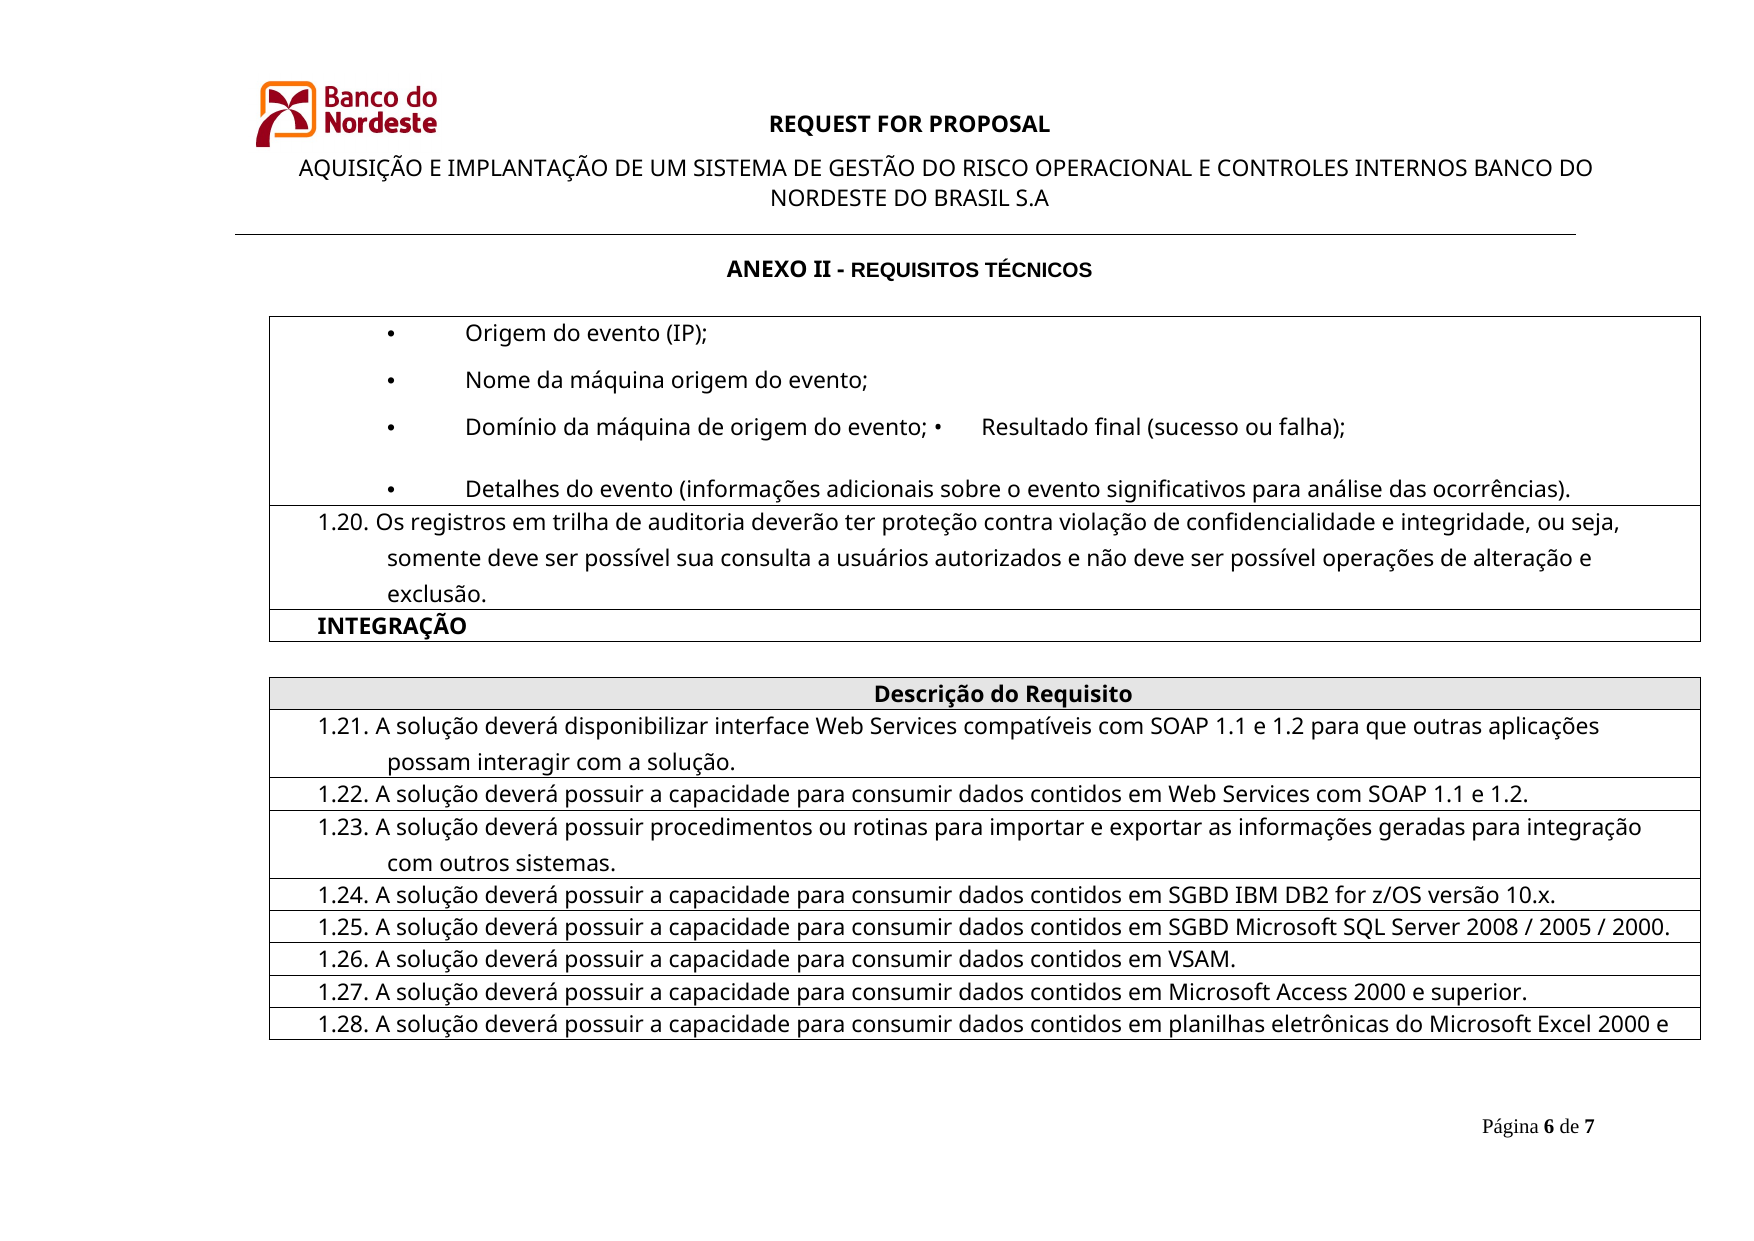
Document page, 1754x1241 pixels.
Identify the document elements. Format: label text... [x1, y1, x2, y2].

table_cell 1.20. Os registros em trilha de auditoria deverão ter proteção contra violação de confidencialidade e integridade, ou seja, somente deve ser possível sua consulta a usuários autorizados e não deve ser possível operações de alteração e exclusão. [270, 506, 1700, 609]
table_cell 1.19. Cada registro da trilha de auditoria deve conter, no mínimo, as seguintes informações: Data e hora de início e fim do evento; Tipo do evento (consulta, inclusão, alteração, exclusão, logon, logout); Identificação do responsável; Identificação do aplicativo, tela ou função utilizados; Origem do evento (IP); Nome da máquina origem do evento; Domínio da máquina de origem do evento; • Resultado final (sucesso ou falha); Detalhes do evento (informações adicionais sobre o evento significativos para análise das ocorrências). [270, 317, 1700, 505]
table_cell INTEGRAÇÃO [270, 610, 1700, 641]
picture [248, 73, 442, 153]
table_cell 1.21. A solução deverá disponibilizar interface Web Services compatíveis com SOAP 1.1 e 1.2 para que outras aplicações possam interagir com a solução. [270, 710, 1700, 777]
table_cell 1.24. A solução deverá possuir a capacidade para consumir dados contidos em SGBD IBM DB2 for z/OS versão 10.x. [270, 879, 1700, 910]
table_cell 1.27. A solução deverá possuir a capacidade para consumir dados contidos em Microsoft Access 2000 e superior. [270, 976, 1700, 1007]
table_cell 1.26. A solução deverá possuir a capacidade para consumir dados contidos em VSAM. [270, 943, 1700, 974]
table_cell 1.25. A solução deverá possuir a capacidade para consumir dados contidos em SGBD Microsoft SQL Server 2008 / 2005 / 2000. [270, 911, 1700, 942]
table_cell 1.22. A solução deverá possuir a capacidade para consumir dados contidos em Web Services com SOAP 1.1 e 1.2. [270, 778, 1700, 809]
table_header Descrição do Requisito [270, 678, 1700, 709]
table_cell 1.28. A solução deverá possuir a capacidade para consumir dados contidos em planilhas eletrônicas do Microsoft Excel 2000 e [270, 1008, 1700, 1039]
table_cell 1.23. A solução deverá possuir procedimentos ou rotinas para importar e exportar as informações geradas para integração com outros sistemas. [270, 811, 1700, 878]
